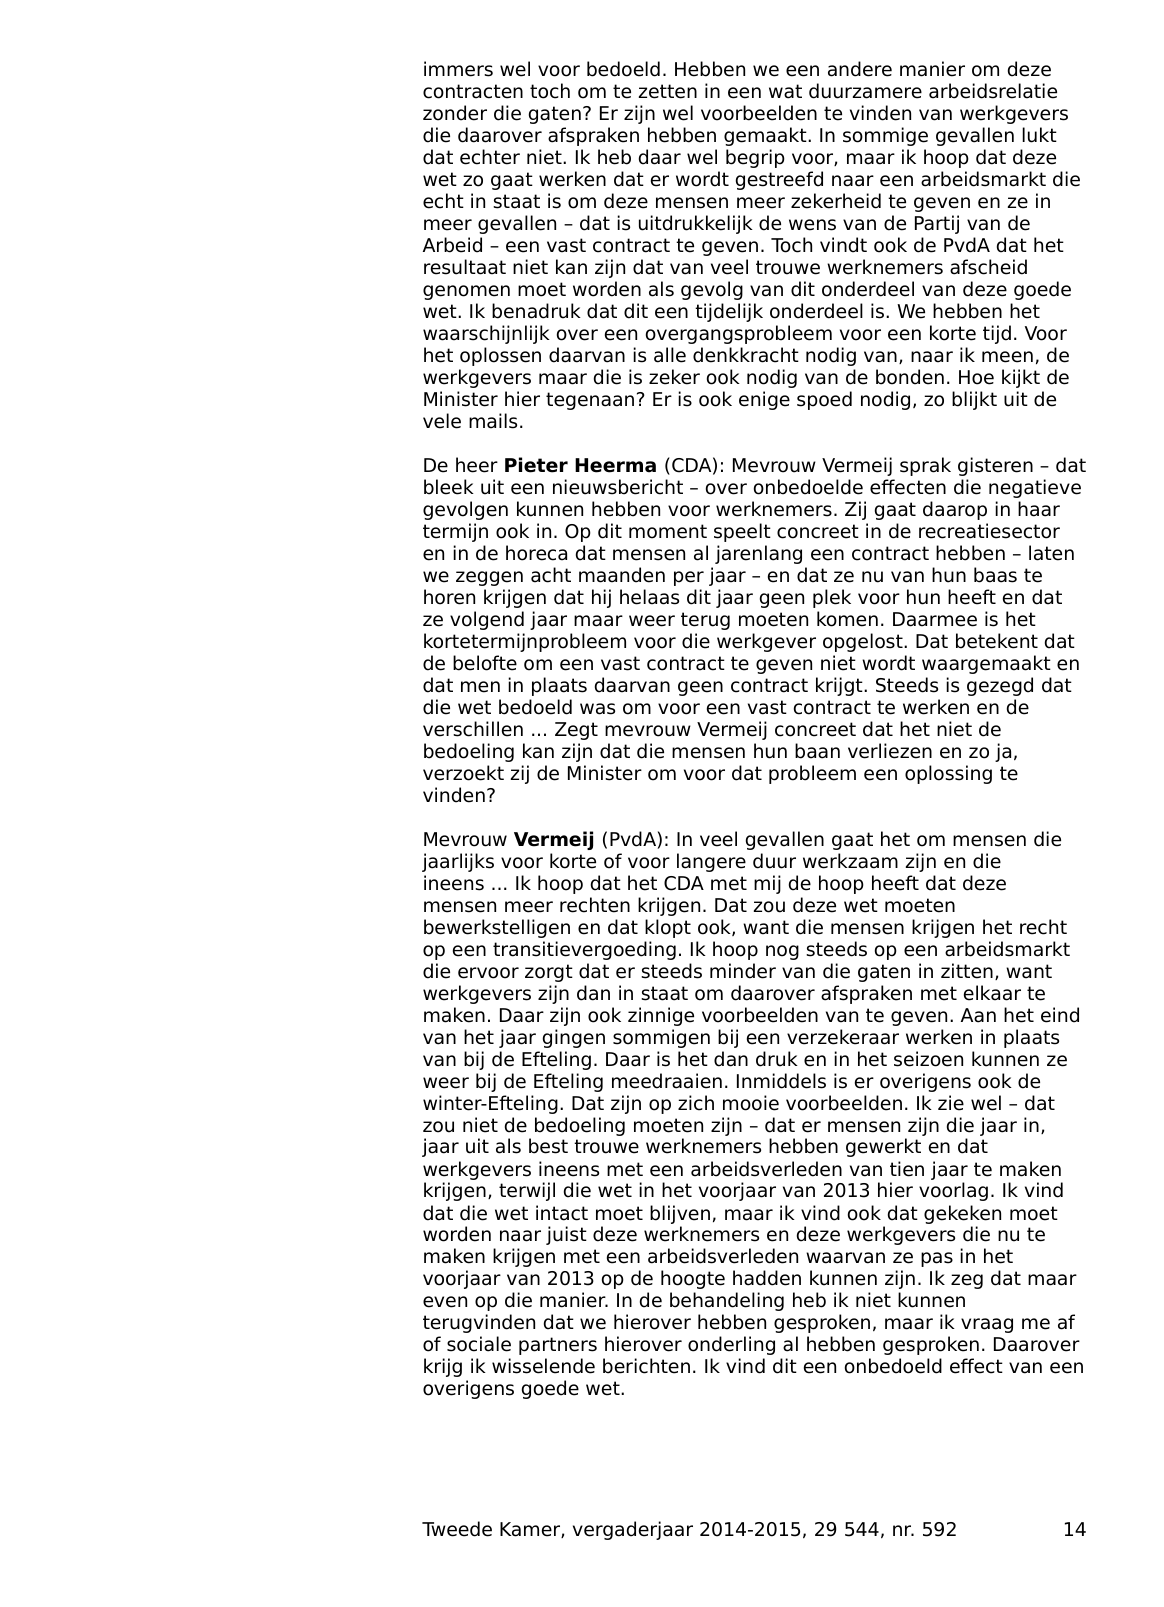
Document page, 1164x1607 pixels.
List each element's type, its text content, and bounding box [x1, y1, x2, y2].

text immers wel voor bedoeld. Hebben we een andere manier om deze contracten toch om te zetten in een wat duurzamere arbeidsrelatie zonder die gaten? Er zijn wel voorbeelden te vinden van werkgevers die daarover afspraken hebben gemaakt. In sommige gevallen lukt dat echter niet. Ik heb daar wel begrip voor, maar ik hoop dat deze wet zo gaat werken dat er wordt gestreefd naar een arbeidsmarkt die echt in staat is om deze mensen meer zekerheid te geven en ze in meer gevallen – dat is uitdrukkelijk de wens van de Partij van de Arbeid – een vast contract te geven. Toch vindt ook de PvdA dat het resultaat niet kan zijn dat van veel trouwe werknemers afscheid genomen moet worden als gevolg van dit onderdeel van deze goede wet. Ik benadruk dat dit een tijdelijk onderdeel is. We hebben het waarschijnlijk over een overgangsprobleem voor een korte tijd. Voor het oplossen daarvan is alle denkkracht nodig van, naar ik meen, de werkgevers maar die is zeker ook nodig van de bonden. Hoe kijkt de Minister hier tegenaan? Er is ook enige spoed nodig, zo blijkt uit de vele mails. [422, 59, 1087, 433]
text De heer Pieter Heerma (CDA): Mevrouw Vermeij sprak gisteren – dat bleek uit een nieuwsbericht – over onbedoelde effecten die negatieve gevolgen kunnen hebben voor werknemers. Zij gaat daarop in haar termijn ook in. Op dit moment speelt concreet in de recreatiesector en in de horeca dat mensen al jarenlang een contract hebben – laten we zeggen acht maanden per jaar – en dat ze nu van hun baas te horen krijgen dat hij helaas dit jaar geen plek voor hun heeft en dat ze volgend jaar maar weer terug moeten komen. Daarmee is het kortetermijnprobleem voor die werkgever opgelost. Dat betekent dat de belofte om een vast contract te geven niet wordt waargemaakt en dat men in plaats daarvan geen contract krijgt. Steeds is gezegd dat die wet bedoeld was om voor een vast contract te werken en de verschillen ... Zegt mevrouw Vermeij concreet dat het niet de bedoeling kan zijn dat die mensen hun baan verliezen en zo ja, verzoekt zij de Minister om voor dat probleem een oplossing te vinden? [422, 455, 1087, 807]
text Mevrouw Vermeij (PvdA): In veel gevallen gaat het om mensen die jaarlijks voor korte of voor langere duur werkzaam zijn en die ineens ... Ik hoop dat het CDA met mij de hoop heeft dat deze mensen meer rechten krijgen. Dat zou deze wet moeten bewerkstelligen en dat klopt ook, want die mensen krijgen het recht op een transitievergoeding. Ik hoop nog steeds op een arbeidsmarkt die ervoor zorgt dat er steeds minder van die gaten in zitten, want werkgevers zijn dan in staat om daarover afspraken met elkaar te maken. Daar zijn ook zinnige voorbeelden van te geven. Aan het eind van het jaar gingen sommigen bij een verzekeraar werken in plaats van bij de Efteling. Daar is het dan druk en in het seizoen kunnen ze weer bij de Efteling meedraaien. Inmiddels is er overigens ook de winter-Efteling. Dat zijn op zich mooie voorbeelden. Ik zie wel – dat zou niet de bedoeling moeten zijn – dat er mensen zijn die jaar in, jaar uit als best trouwe werknemers hebben gewerkt en dat werkgevers ineens met een arbeidsverleden van tien jaar te maken krijgen, terwijl die wet in het voorjaar van 2013 hier voorlag. Ik vind dat die wet intact moet blijven, maar ik vind ook dat gekeken moet worden naar juist deze werknemers en deze werkgevers die nu te maken krijgen met een arbeidsverleden waarvan ze pas in het voorjaar van 2013 op de hoogte hadden kunnen zijn. Ik zeg dat maar even op die manier. In de behandeling heb ik niet kunnen terugvinden dat we hierover hebben gesproken, maar ik vraag me af of sociale partners hierover onderling al hebben gesproken. Daarover krijg ik wisselende berichten. Ik vind dit een onbedoeld effect van een overigens goede wet. [422, 829, 1087, 1400]
